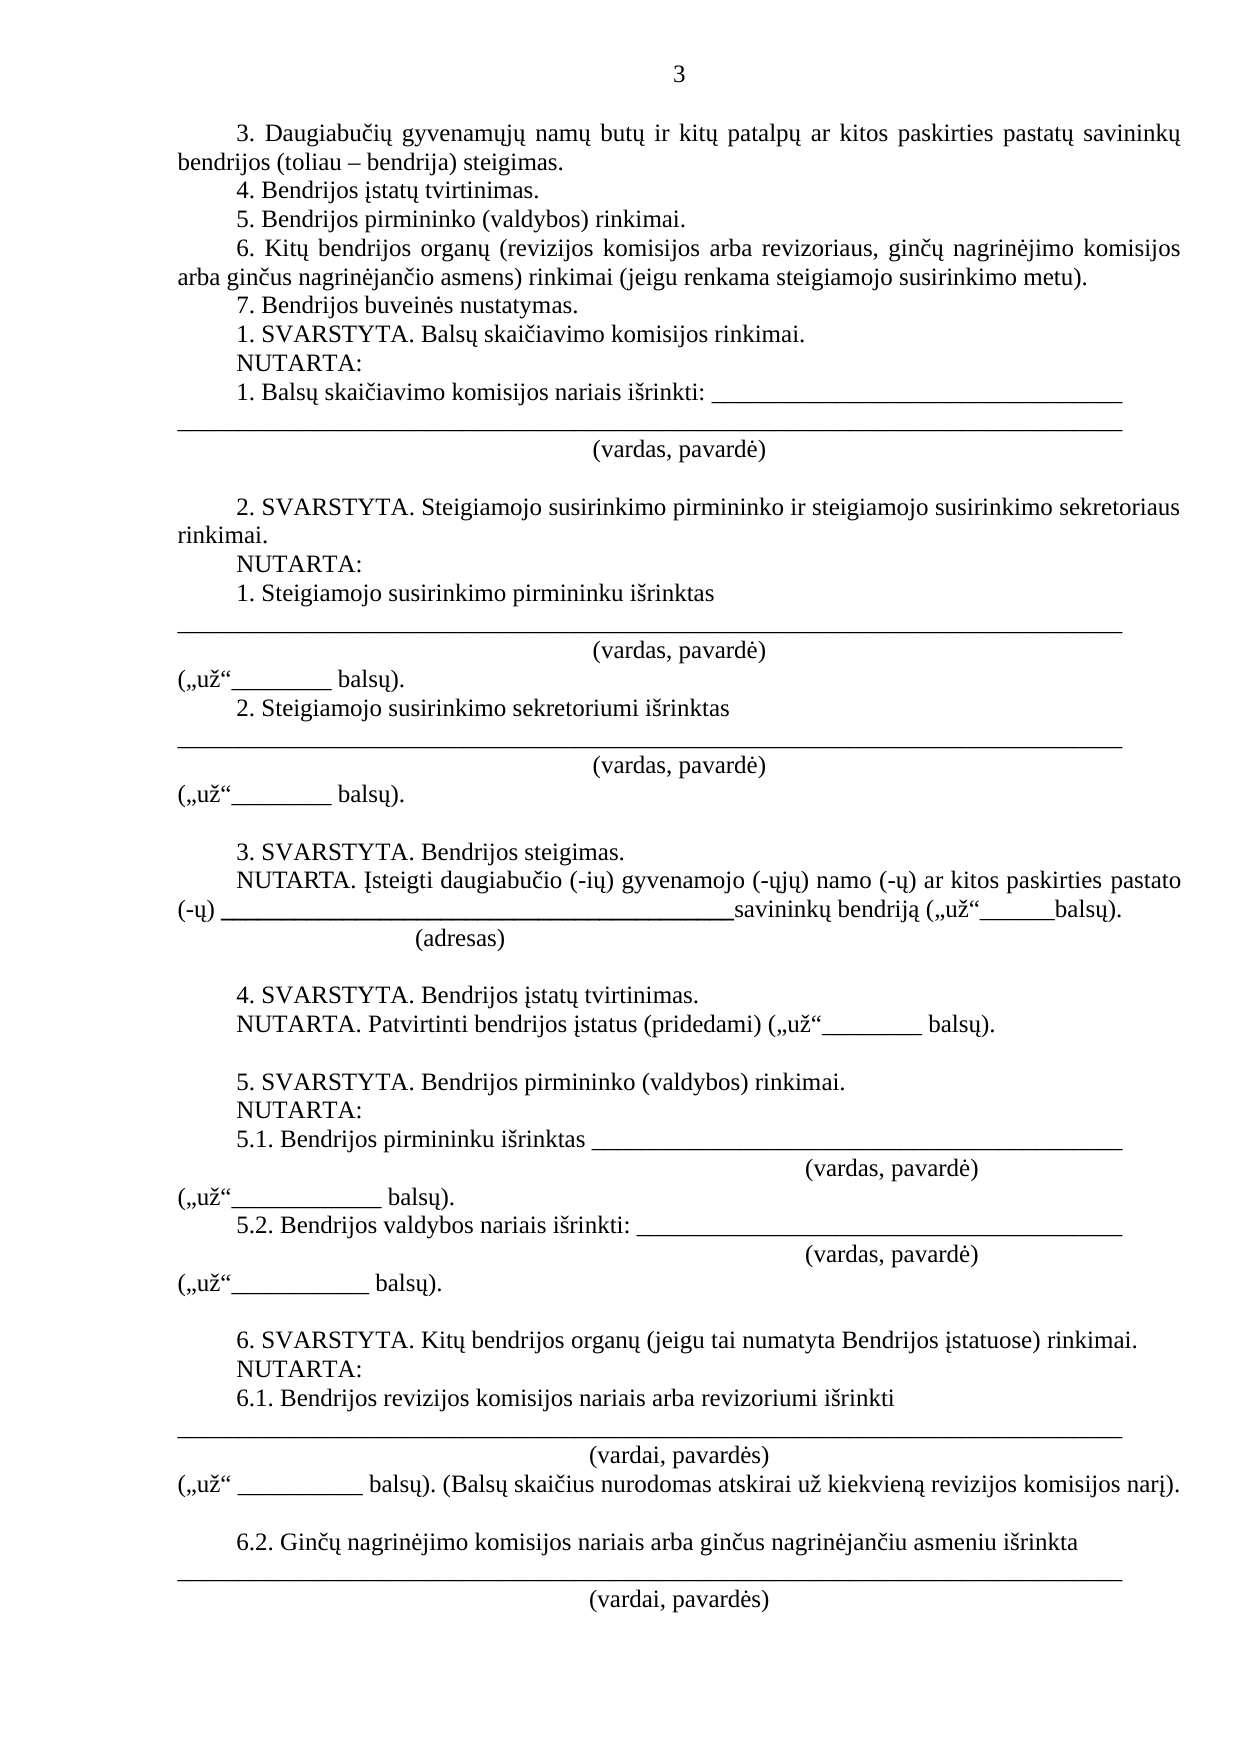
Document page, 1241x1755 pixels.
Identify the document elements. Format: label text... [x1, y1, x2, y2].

text NUTARTA: [177, 549, 1181, 578]
text _ [177, 607, 1181, 636]
text 5.2. Bendrijos valdybos nariais išrinkti: [177, 1211, 1181, 1239]
text _ [177, 1556, 1181, 1584]
text NUTARTA: [177, 348, 1181, 377]
text 6.2. Ginčų nagrinėjimo komisijos nariais arba ginčus nagrinėjančiu asmeniu išrinkta [177, 1527, 1181, 1556]
text (vardas, pavardė) [177, 751, 1181, 779]
text 2. SVARSTYTA. Steigiamojo susirinkimo pirmininko ir steigiamojo susirinkimo sekretoriaus rinkimai. [177, 492, 1181, 549]
text (vardai, pavardės) [177, 1584, 1181, 1613]
text (adresas) [177, 923, 1181, 952]
text 1. SVARSTYTA. Balsų skaičiavimo komisijos rinkimai. [177, 319, 1181, 348]
text 3. Daugiabučių gyvenamųjų namų butų ir kitų patalpų ar kitos paskirties pastatų savininkų bendrijos (toliau – bendrija) steigimas. [177, 118, 1181, 176]
text 1. Balsų skaičiavimo komisijos nariais išrinkti: [177, 377, 1181, 406]
text 4. SVARSTYTA. Bendrijos įstatų tvirtinimas. [177, 981, 1181, 1009]
text _ [177, 722, 1181, 751]
text („už“____________ balsų). [177, 1182, 1181, 1211]
text NUTARTA. Patvirtinti bendrijos įstatus (pridedami) („už“________ balsų). [177, 1009, 1181, 1038]
text (vardai, pavardės) [177, 1441, 1181, 1469]
text 6. SVARSTYTA. Kitų bendrijos organų (jeigu tai numatyta Bendrijos įstatuose) rinkimai. [177, 1326, 1181, 1354]
text NUTARTA. Įsteigti daugiabučio (-ių) gyvenamojo (-ųjų) namo (-ų) ar kitos paskirties pastato (-ų) savininkų bendriją („už“______balsų). [177, 866, 1181, 923]
text 5. SVARSTYTA. Bendrijos pirmininko (valdybos) rinkimai. [177, 1067, 1181, 1096]
text (vardas, pavardė) [602, 1239, 1181, 1268]
text 6.1. Bendrijos revizijos komisijos nariais arba revizoriumi išrinkti [177, 1383, 1181, 1412]
text („už“___________ balsų). [177, 1268, 1181, 1297]
text 3. SVARSTYTA. Bendrijos steigimas. [177, 837, 1181, 866]
text (vardas, pavardė) [602, 1153, 1181, 1182]
text NUTARTA: [177, 1354, 1181, 1383]
text („už“________ balsų). [177, 779, 1181, 808]
text 6. Kitų bendrijos organų (revizijos komisijos arba revizoriaus, ginčų nagrinėjimo komisijos arba ginčus nagrinėjančio asmens) rinkimai (jeigu renkama steigiamojo susirinkimo metu). [177, 233, 1181, 291]
text _ [177, 1412, 1181, 1441]
text (vardas, pavardė) [177, 434, 1181, 463]
text 7. Bendrijos buveinės nustatymas. [177, 291, 1181, 319]
text 1. Steigiamojo susirinkimo pirmininku išrinktas [177, 578, 1181, 607]
text NUTARTA: [177, 1096, 1181, 1124]
text 2. Steigiamojo susirinkimo sekretoriumi išrinktas [177, 693, 1181, 722]
text 4. Bendrijos įstatų tvirtinimas. [177, 176, 1181, 204]
text („už“________ balsų). [177, 664, 1181, 693]
text (vardas, pavardė) [177, 636, 1181, 664]
text („už“ __________ balsų). (Balsų skaičius nurodomas atskirai už kiekvieną revizijos komisijos narį). [177, 1469, 1181, 1498]
text 5.1. Bendrijos pirmininku išrinktas [177, 1124, 1181, 1153]
text _ [177, 406, 1181, 434]
text 5. Bendrijos pirmininko (valdybos) rinkimai. [177, 204, 1181, 233]
